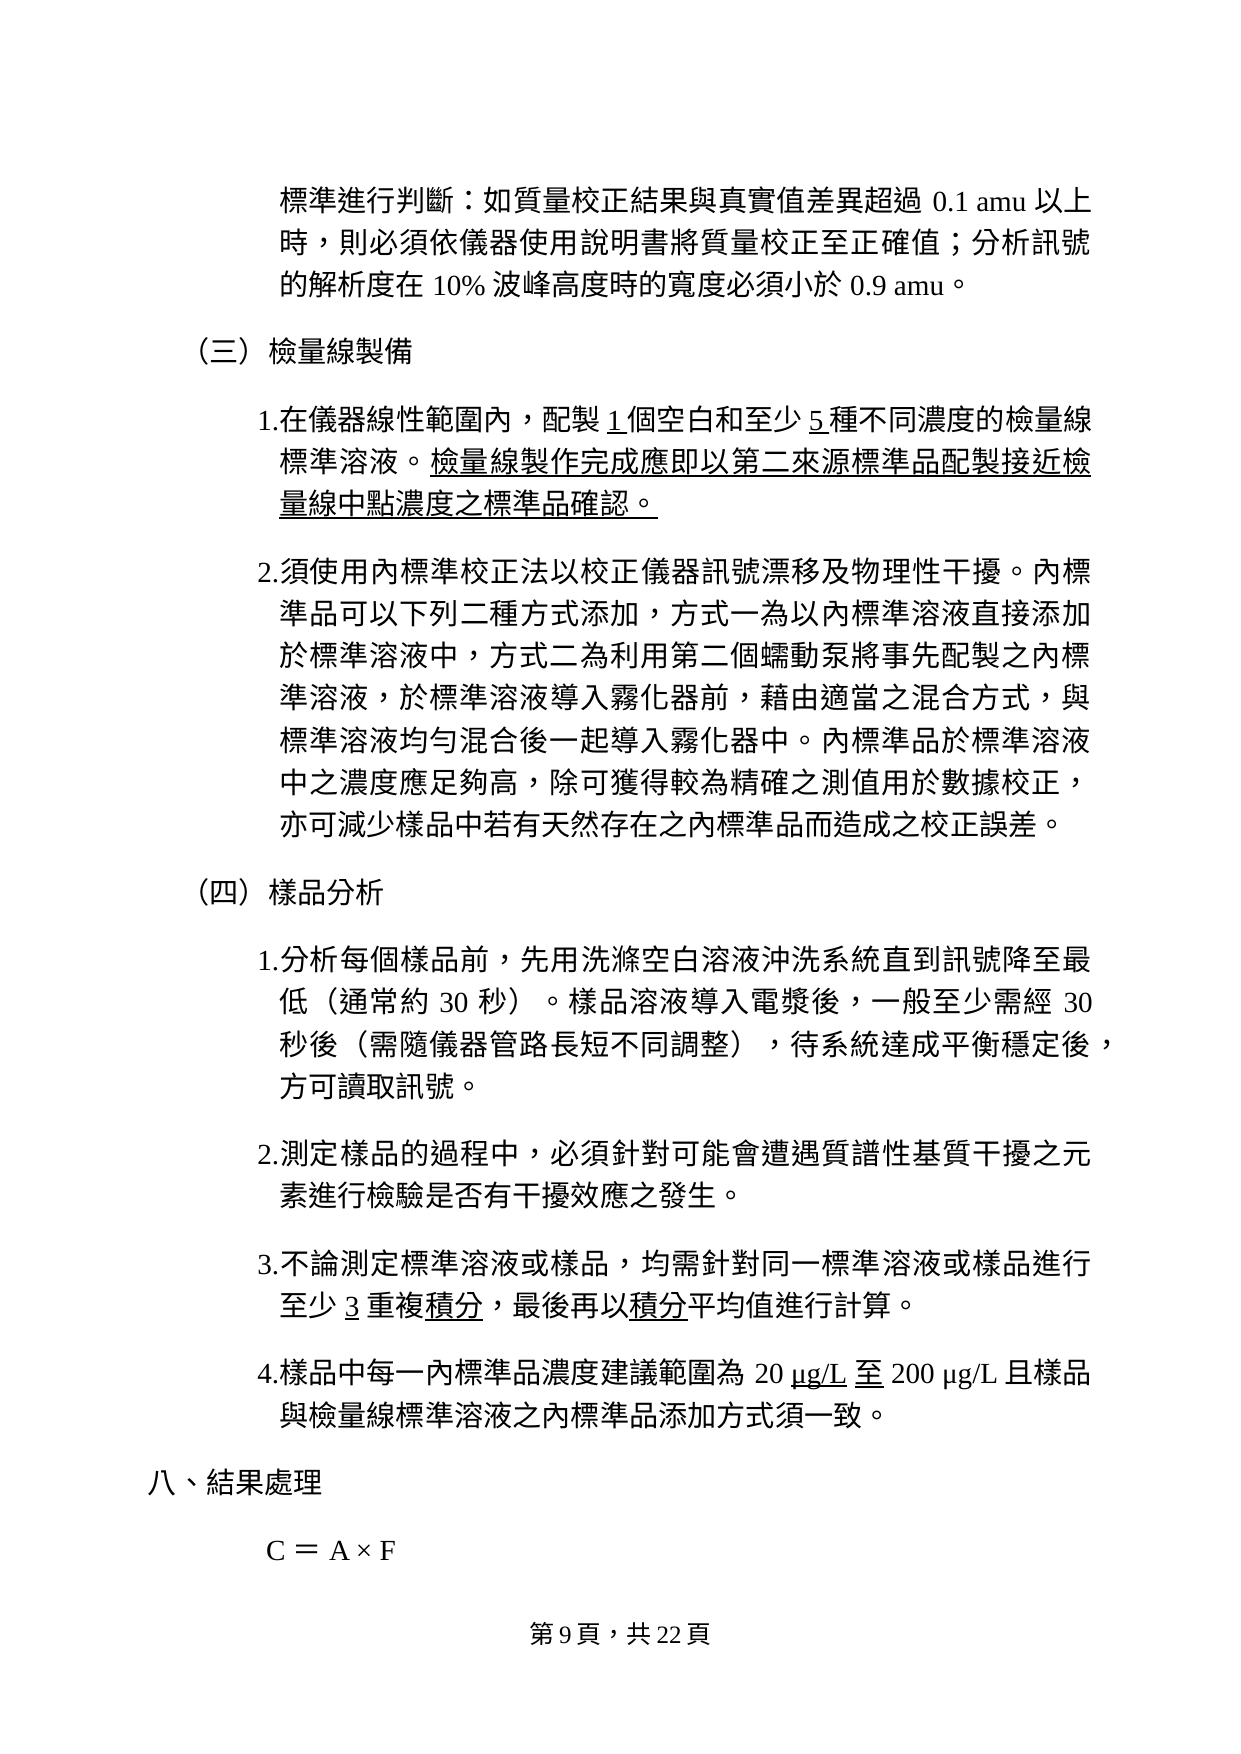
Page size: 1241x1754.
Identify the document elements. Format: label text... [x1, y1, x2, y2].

text 1.在儀器線性範圍內，配製1個空白和至少5種不同濃度的檢量線標準溶液。檢量線製作完成應即以第二來源標準品配製接近檢量線中點濃度之標準品確認。 [257, 396, 1093, 523]
text （四）樣品分析 [180, 869, 1093, 912]
text 2.須使用內標準校正法以校正儀器訊號漂移及物理性干擾。內標準品可以下列二種方式添加，方式一為以內標準溶液直接添加於標準溶液中，方式二為利用第二個蠕動泵將事先配製之內標準溶液，於標準溶液導入霧化器前，藉由適當之混合方式，與標準溶液均勻混合後一起導入霧化器中。內標準品於標準溶液中之濃度應足夠高，除可獲得較為精確之測值用於數據校正，亦可減少樣品中若有天然存在之內標準品而造成之校正誤差。 [257, 548, 1093, 844]
text 1.分析每個樣品前，先用洗滌空白溶液沖洗系統直到訊號降至最低（通常約 30 秒）。樣品溶液導入電漿後，一般至少需經 30 秒後（需隨儀器管路長短不同調整），待系統達成平衡穩定後，方可讀取訊號。 [257, 937, 1093, 1106]
text 標準進行判斷：如質量校正結果與真實值差異超過 0.1 amu 以上時，則必須依儀器使用說明書將質量校正至正確值；分析訊號的解析度在 10% 波峰高度時的寬度必須小於 0.9 amu。 [257, 177, 1093, 304]
text 3.不論測定標準溶液或樣品，均需針對同一標準溶液或樣品進行至少 3 重複積分，最後再以積分平均值進行計算。 [257, 1240, 1093, 1325]
text 2.測定樣品的過程中，必須針對可能會遭遇質譜性基質干擾之元素進行檢驗是否有干擾效應之發生。 [257, 1131, 1093, 1215]
text （三）檢量線製備 [180, 329, 1093, 371]
text 4.樣品中每一內標準品濃度建議範圍為 20 μg/L 至 200 μg/L 且樣品與檢量線標準溶液之內標準品添加方式須一致。 [257, 1350, 1093, 1434]
text 八、結果處理 [148, 1459, 1093, 1502]
text C ＝ A × F [224, 1527, 1093, 1569]
